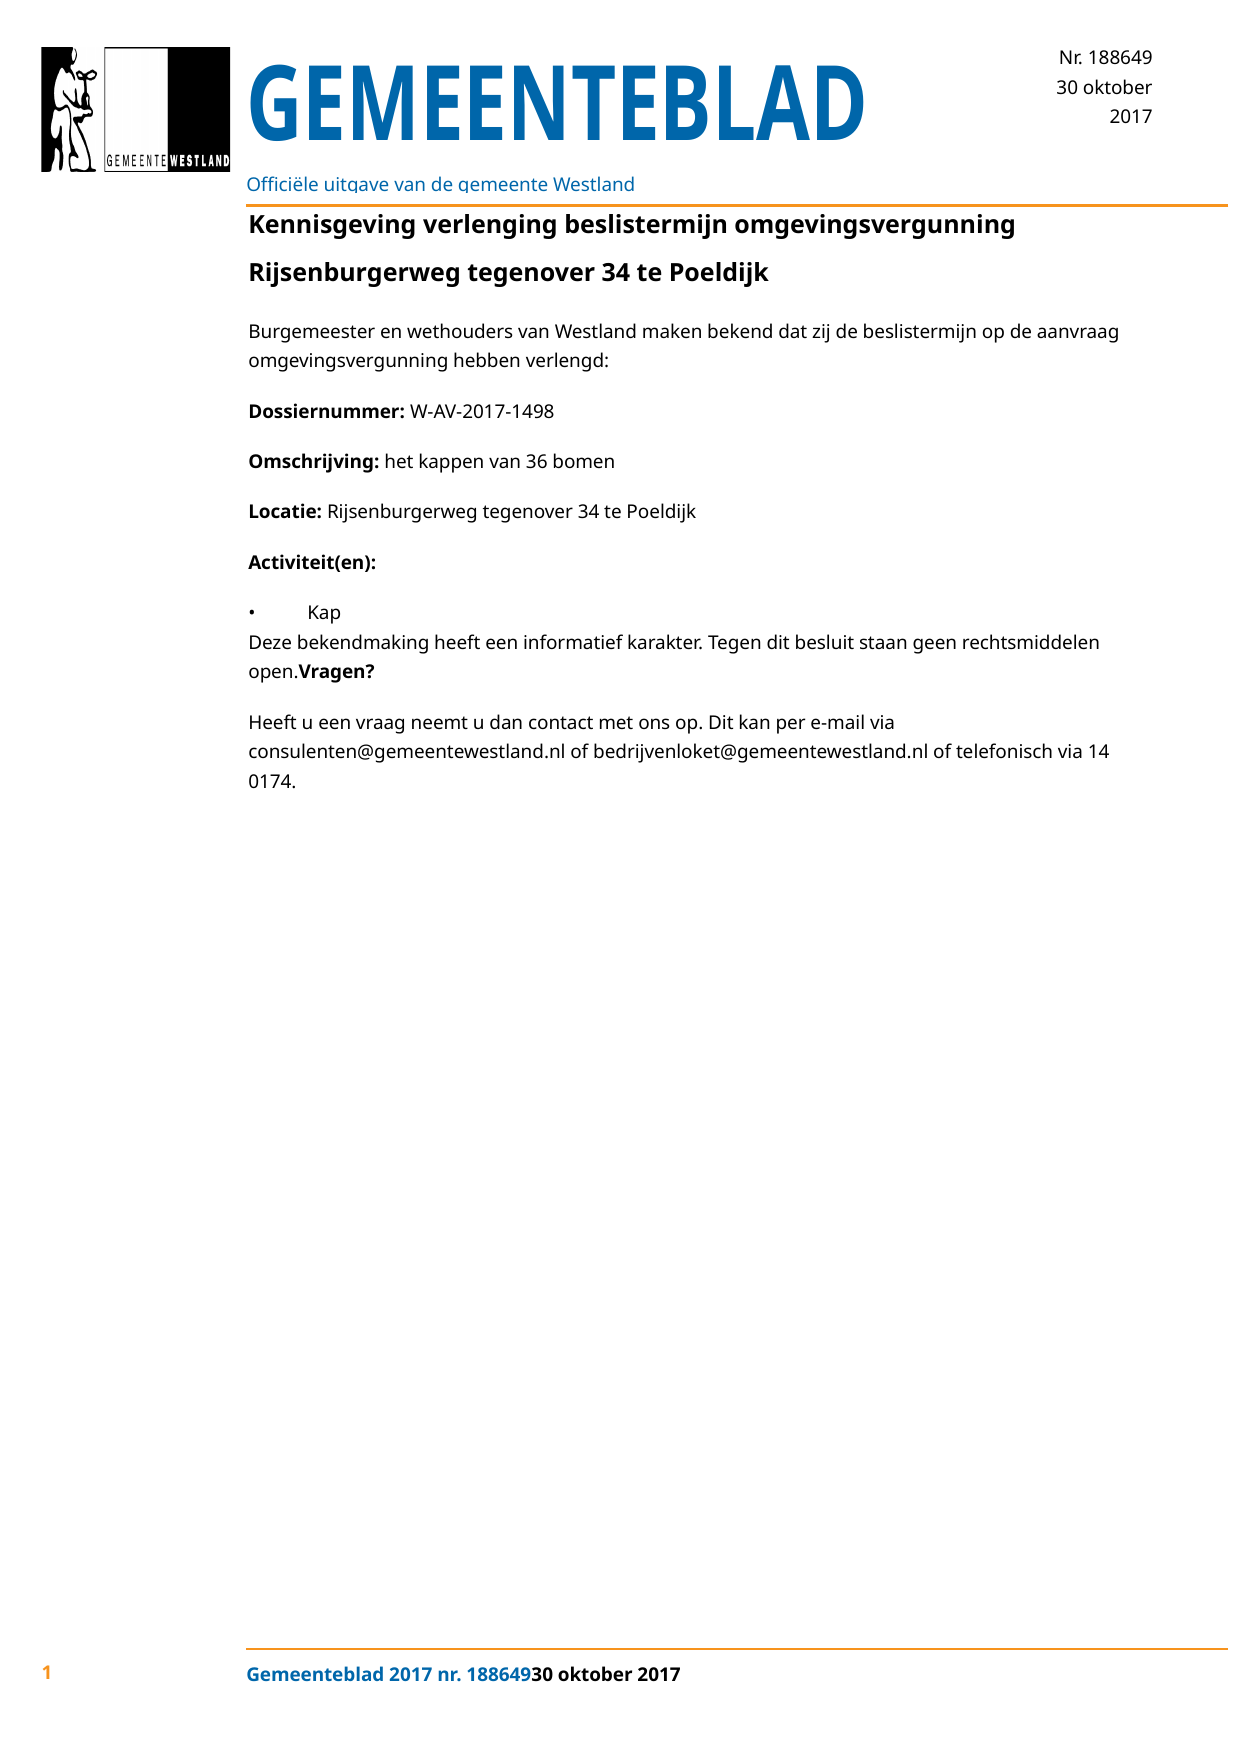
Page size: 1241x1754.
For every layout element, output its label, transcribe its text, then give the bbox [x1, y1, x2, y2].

text Deze bekendmaking heeft een informatief karakter. Tegen dit besluit staan geen rechtsmiddelen open.Vragen? [248, 629, 1152, 684]
text Activiteit(en): [248, 549, 1152, 575]
text Dossiernummer: W-AV-2017-1498 [248, 398, 1152, 424]
text Heeft u een vraag neemt u dan contact met ons op. Dit kan per e-mail via consulenten@gemeentewestland.nl of bedrijvenloket@gemeentewestland.nl of telefonisch via 14 0174. [248, 709, 1152, 794]
list Kap [248, 599, 1152, 625]
text Kennisgeving verlenging beslistermijn omgevingsvergunning Rijsenburgerweg tegenover 34 te Poeldijk [248, 207, 1152, 288]
picture [41, 47, 231, 172]
text Omschrijving: het kappen van 36 bomen [248, 448, 1152, 474]
text Burgemeester en wethouders van Westland maken bekend dat zij de beslistermijn op de aanvraag omgevingsvergunning hebben verlengd: [248, 318, 1152, 373]
text Locatie: Rijsenburgerweg tegenover 34 te Poeldijk [248, 499, 1152, 524]
